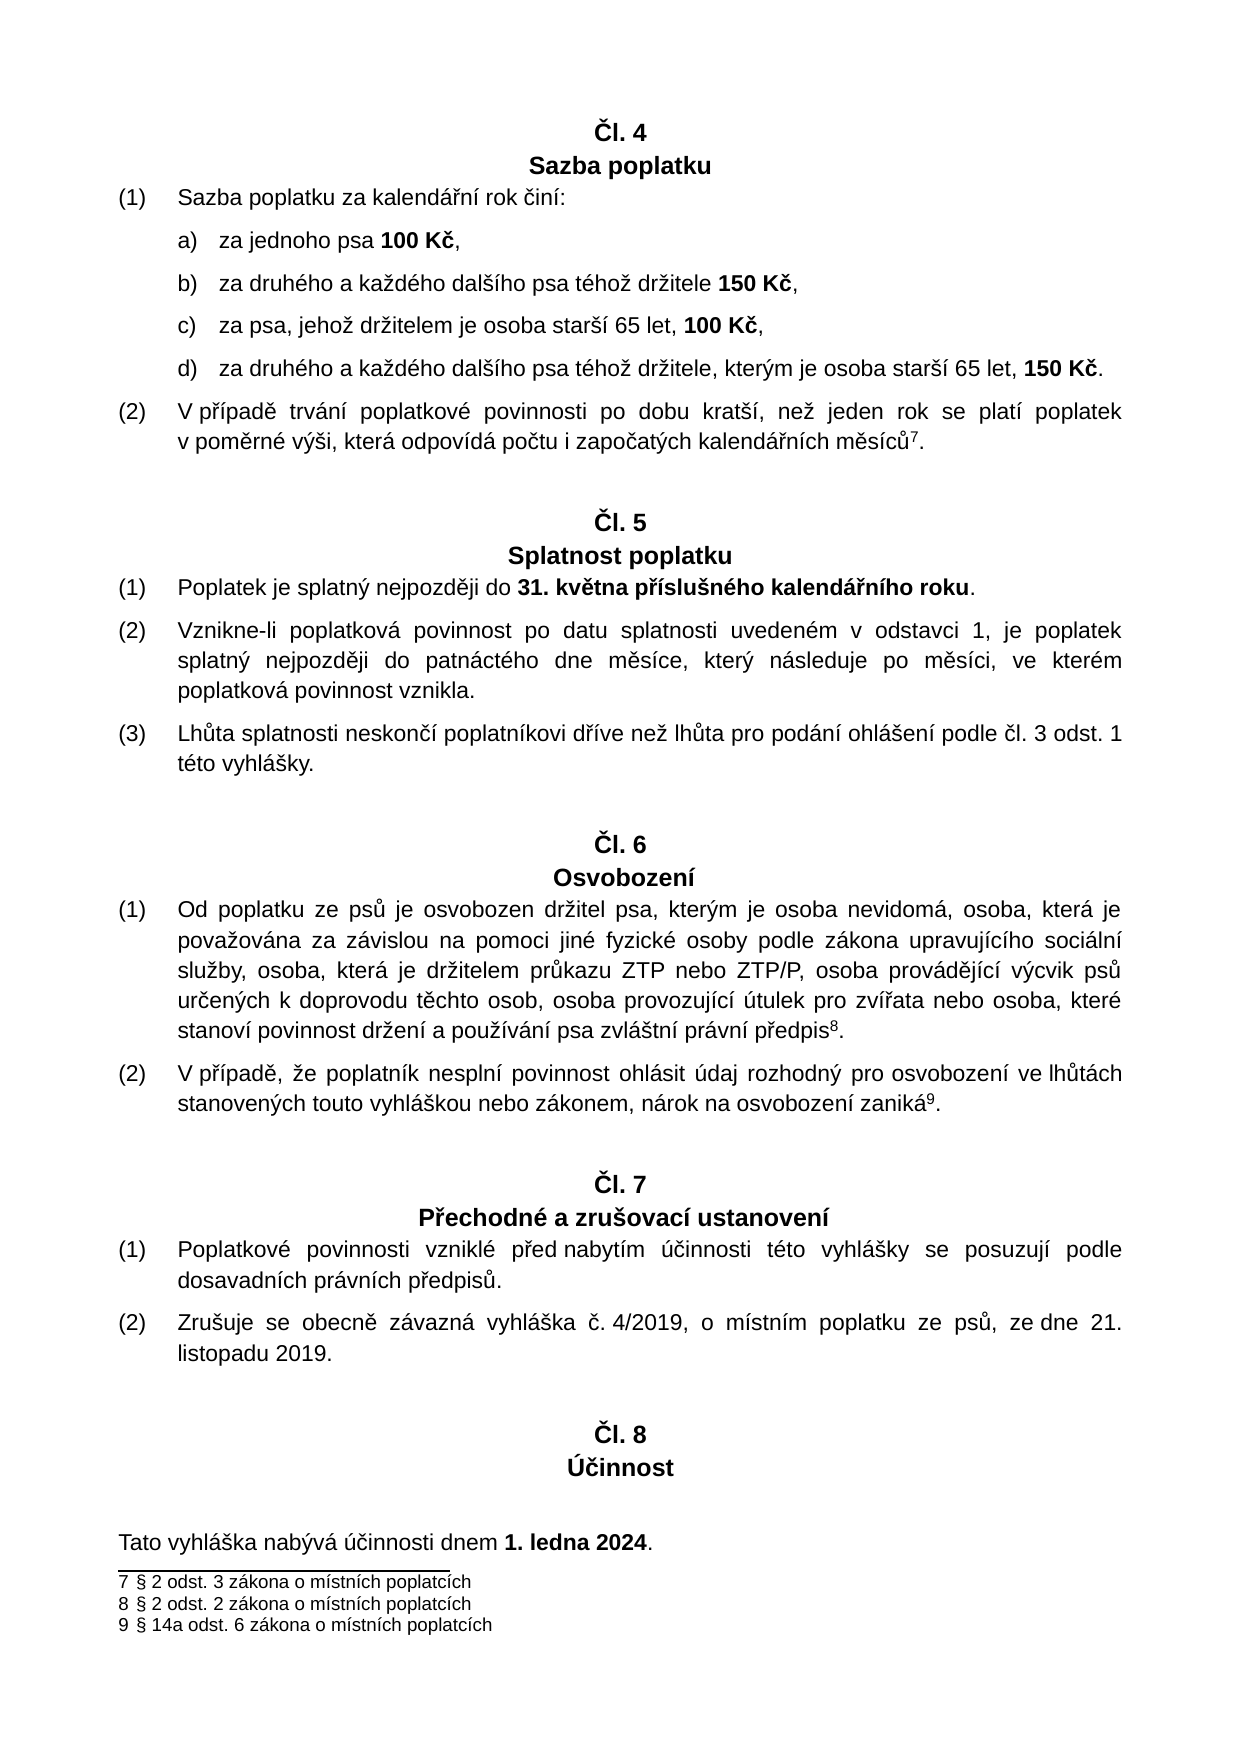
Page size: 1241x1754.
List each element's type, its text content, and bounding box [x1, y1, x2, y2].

list za jednoho psa 100 Kč, [177, 227, 1122, 253]
subtitle Čl. 5 Splatnost poplatku [118, 508, 1122, 570]
list za psa, jehož držitelem je osoba starší 65 let, 100 Kč, [177, 312, 1122, 339]
list § 14a odst. 6 zákona o místních poplatcích [118, 1614, 1122, 1635]
list § 2 odst. 3 zákona o místních poplatcích [118, 1571, 1122, 1592]
list Od poplatku ze psů je osvobozen držitel psa, kterým je osoba nevidomá, osoba, která je považována za závislou na pomoci jiné fyzické osoby podle zákona upravujícího sociální služby, osoba, která je držitelem průkazu ZTP nebo ZTP/P, osoba provádějící výcvik psů určených k doprovodu těchto osob, osoba provozující útulek pro zvířata nebo osoba, které stanoví povinnost držení a používání psa zvláštní právní předpis. [118, 896, 1122, 1044]
list za druhého a každého dalšího psa téhož držitele 150 Kč, [177, 269, 1122, 296]
subtitle Čl. 4 Sazba poplatku [118, 118, 1122, 180]
text Tato vyhláška nabývá účinnosti dnem 1. ledna 2024. [118, 1528, 1122, 1555]
list V případě, že poplatník nesplní povinnost ohlásit údaj rozhodný pro osvobození ve lhůtách stanovených touto vyhláškou nebo zákonem, nárok na osvobození zaniká. [118, 1060, 1122, 1117]
subtitle Čl. 6 Osvobození [118, 830, 1122, 892]
list § 2 odst. 2 zákona o místních poplatcích [118, 1592, 1122, 1614]
list Poplatkové povinnosti vzniklé před nabytím účinnosti této vyhlášky se posuzují podle dosavadních právních předpisů. [118, 1236, 1122, 1293]
list Poplatek je splatný nejpozději do 31. května příslušného kalendářního roku. [118, 574, 1122, 601]
subtitle Čl. 8 Účinnost [118, 1420, 1122, 1482]
list V případě trvání poplatkové povinnosti po dobu kratší, než jeden rok se platí poplatek v poměrné výši, která odpovídá počtu i započatých kalendářních měsíců. [118, 398, 1122, 454]
list Vznikne-li poplatková povinnost po datu splatnosti uvedeném v odstavci 1, je poplatek splatný nejpozději do patnáctého dne měsíce, který následuje po měsíci, ve kterém poplatková povinnost vznikla. [118, 617, 1122, 704]
list za druhého a každého dalšího psa téhož držitele, kterým je osoba starší 65 let, 150 Kč. [177, 355, 1122, 381]
list Sazba poplatku za kalendářní rok činí: [118, 184, 1122, 211]
subtitle Čl. 7 Přechodné a zrušovací ustanovení [118, 1170, 1122, 1232]
list Zrušuje se obecně závazná vyhláška č. 4/2019, o místním poplatku ze psů, ze dne 21. listopadu 2019. [118, 1309, 1122, 1366]
list Lhůta splatnosti neskončí poplatníkovi dříve než lhůta pro podání ohlášení podle čl. 3 odst. 1 této vyhlášky. [118, 720, 1122, 777]
